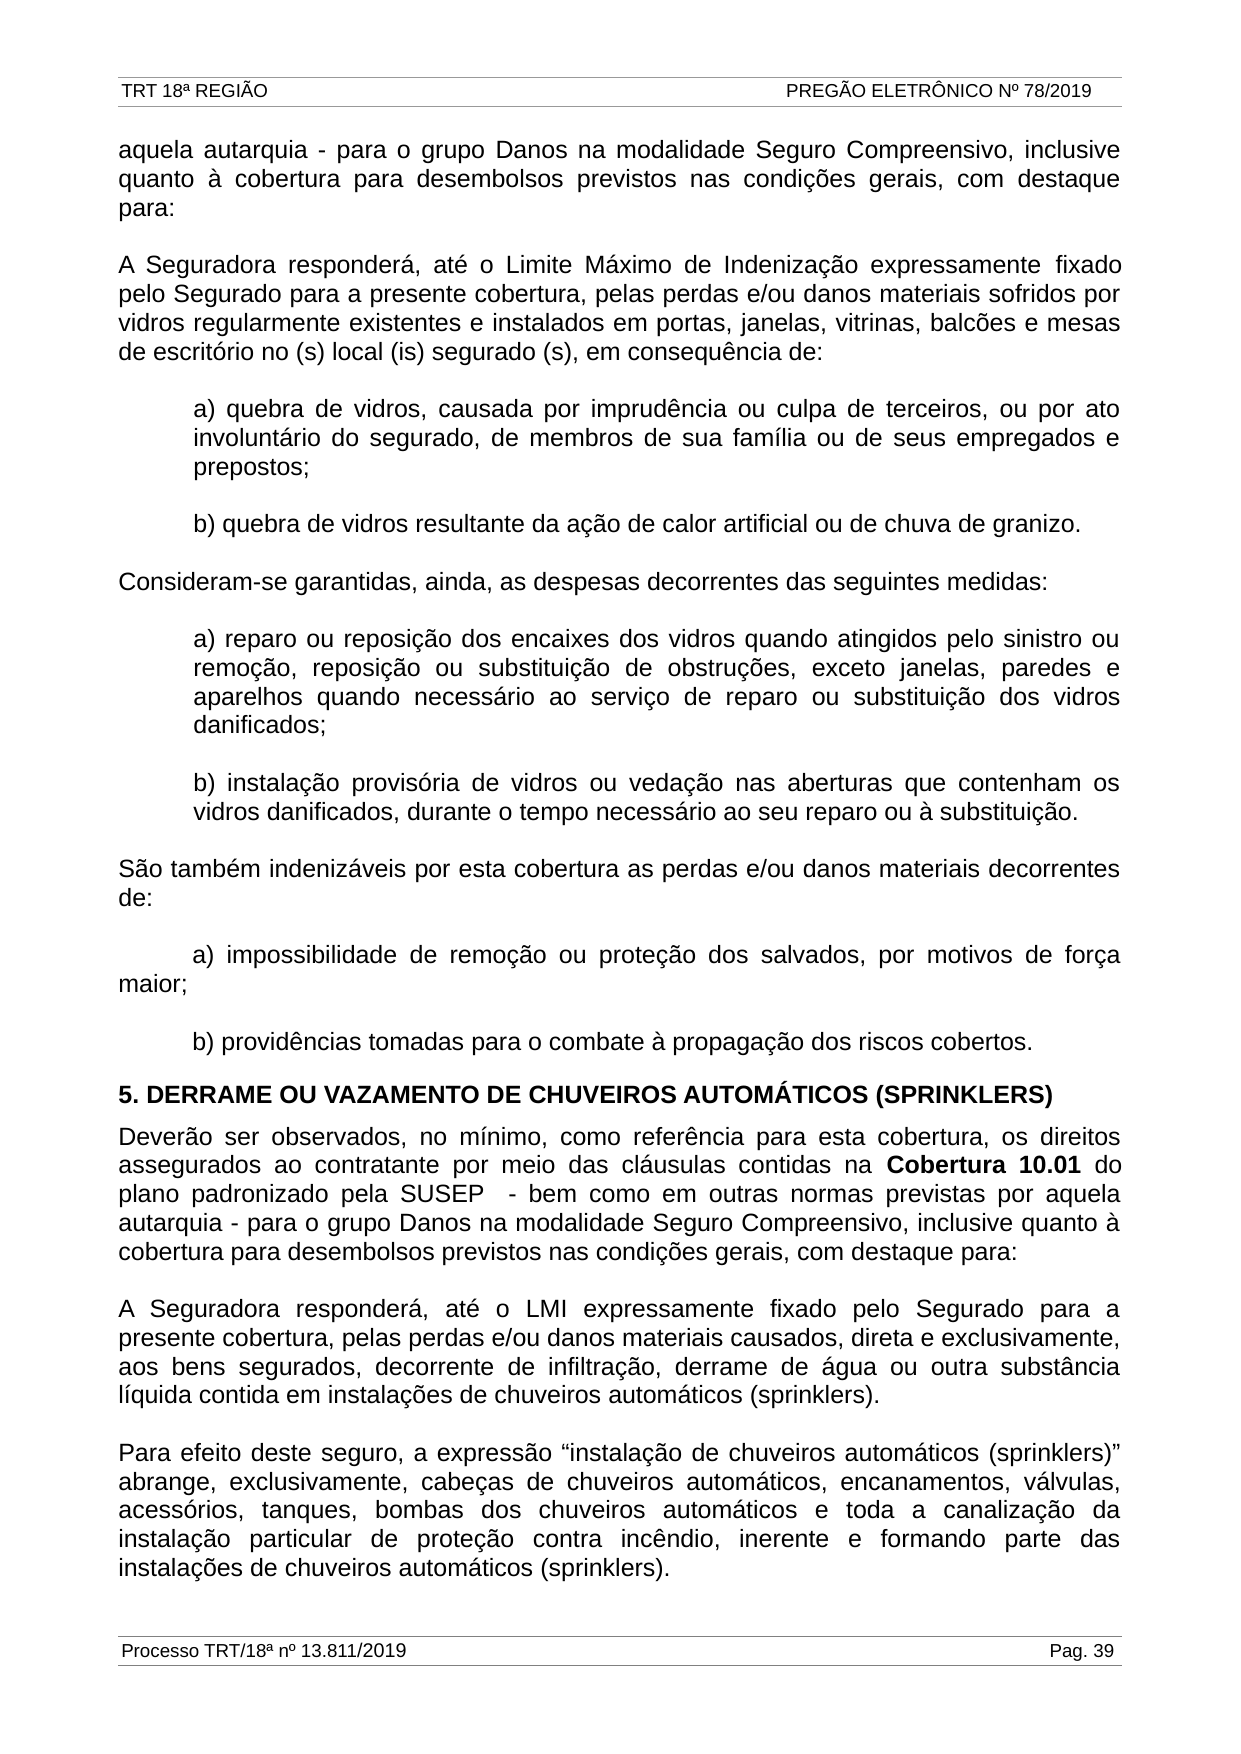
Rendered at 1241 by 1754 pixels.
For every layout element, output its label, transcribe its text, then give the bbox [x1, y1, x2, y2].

text Deverão ser observados, no mínimo, como referência para esta cobertura, os direitos assegurados ao contratante por meio das cláusulas contidas na Cobertura 10.01 do plano padronizado pela SUSEP - bem como em outras normas previstas por aquela autarquia - para o grupo Danos na modalidade Seguro Compreensivo, inclusive quanto à cobertura para desembolsos previstos nas condições gerais, com destaque para: [118, 1122, 1122, 1266]
text aquela autarquia - para o grupo Danos na modalidade Seguro Compreensivo, inclusive quanto à cobertura para desembolsos previstos nas condições gerais, com destaque para: [118, 136, 1122, 222]
text A Seguradora responderá, até o Limite Máximo de Indenização expressamente fixado pelo Segurado para a presente cobertura, pelas perdas e/ou danos materiais sofridos por vidros regularmente existentes e instalados em portas, janelas, vitrinas, balcões e mesas de escritório no (s) local (is) segurado (s), em consequência de: [118, 251, 1122, 366]
text b) providências tomadas para o combate à propagação dos riscos cobertos. [118, 1027, 1122, 1056]
subtitle 5. DERRAME OU VAZAMENTO DE CHUVEIROS AUTOMÁTICOS (SPRINKLERS) [118, 1081, 1122, 1109]
text a) quebra de vidros, causada por imprudência ou culpa de terceiros, ou por ato involuntário do segurado, de membros de sua família ou de seus empregados e prepostos; [193, 394, 1122, 481]
text São também indenizáveis por esta cobertura as perdas e/ou danos materiais decorrentes de: [118, 854, 1122, 912]
text b) quebra de vidros resultante da ação de calor artificial ou de chuva de granizo. [118, 509, 1122, 538]
text Consideram-se garantidas, ainda, as despesas decorrentes das seguintes medidas: [118, 567, 1122, 596]
text b) instalação provisória de vidros ou vedação nas aberturas que contenham os vidros danificados, durante o tempo necessário ao seu reparo ou à substituição. [193, 768, 1122, 826]
text A Seguradora responderá, até o LMI expressamente fixado pelo Segurado para a presente cobertura, pelas perdas e/ou danos materiais causados, direta e exclusivamente, aos bens segurados, decorrente de infiltração, derrame de água ou outra substância líquida contida em instalações de chuveiros automáticos (sprinklers). [118, 1294, 1122, 1409]
text a) impossibilidade de remoção ou proteção dos salvados, por motivos de força maior; [118, 941, 1122, 998]
text a) reparo ou reposição dos encaixes dos vidros quando atingidos pelo sinistro ou remoção, reposição ou substituição de obstruções, exceto janelas, paredes e aparelhos quando necessário ao serviço de reparo ou substituição dos vidros danificados; [193, 624, 1122, 739]
text Para efeito deste seguro, a expressão “instalação de chuveiros automáticos (sprinklers)” abrange, exclusivamente, cabeças de chuveiros automáticos, encanamentos, válvulas, acessórios, tanques, bombas dos chuveiros automáticos e toda a canalização da instalação particular de proteção contra incêndio, inerente e formando parte das instalações de chuveiros automáticos (sprinklers). [118, 1438, 1122, 1582]
